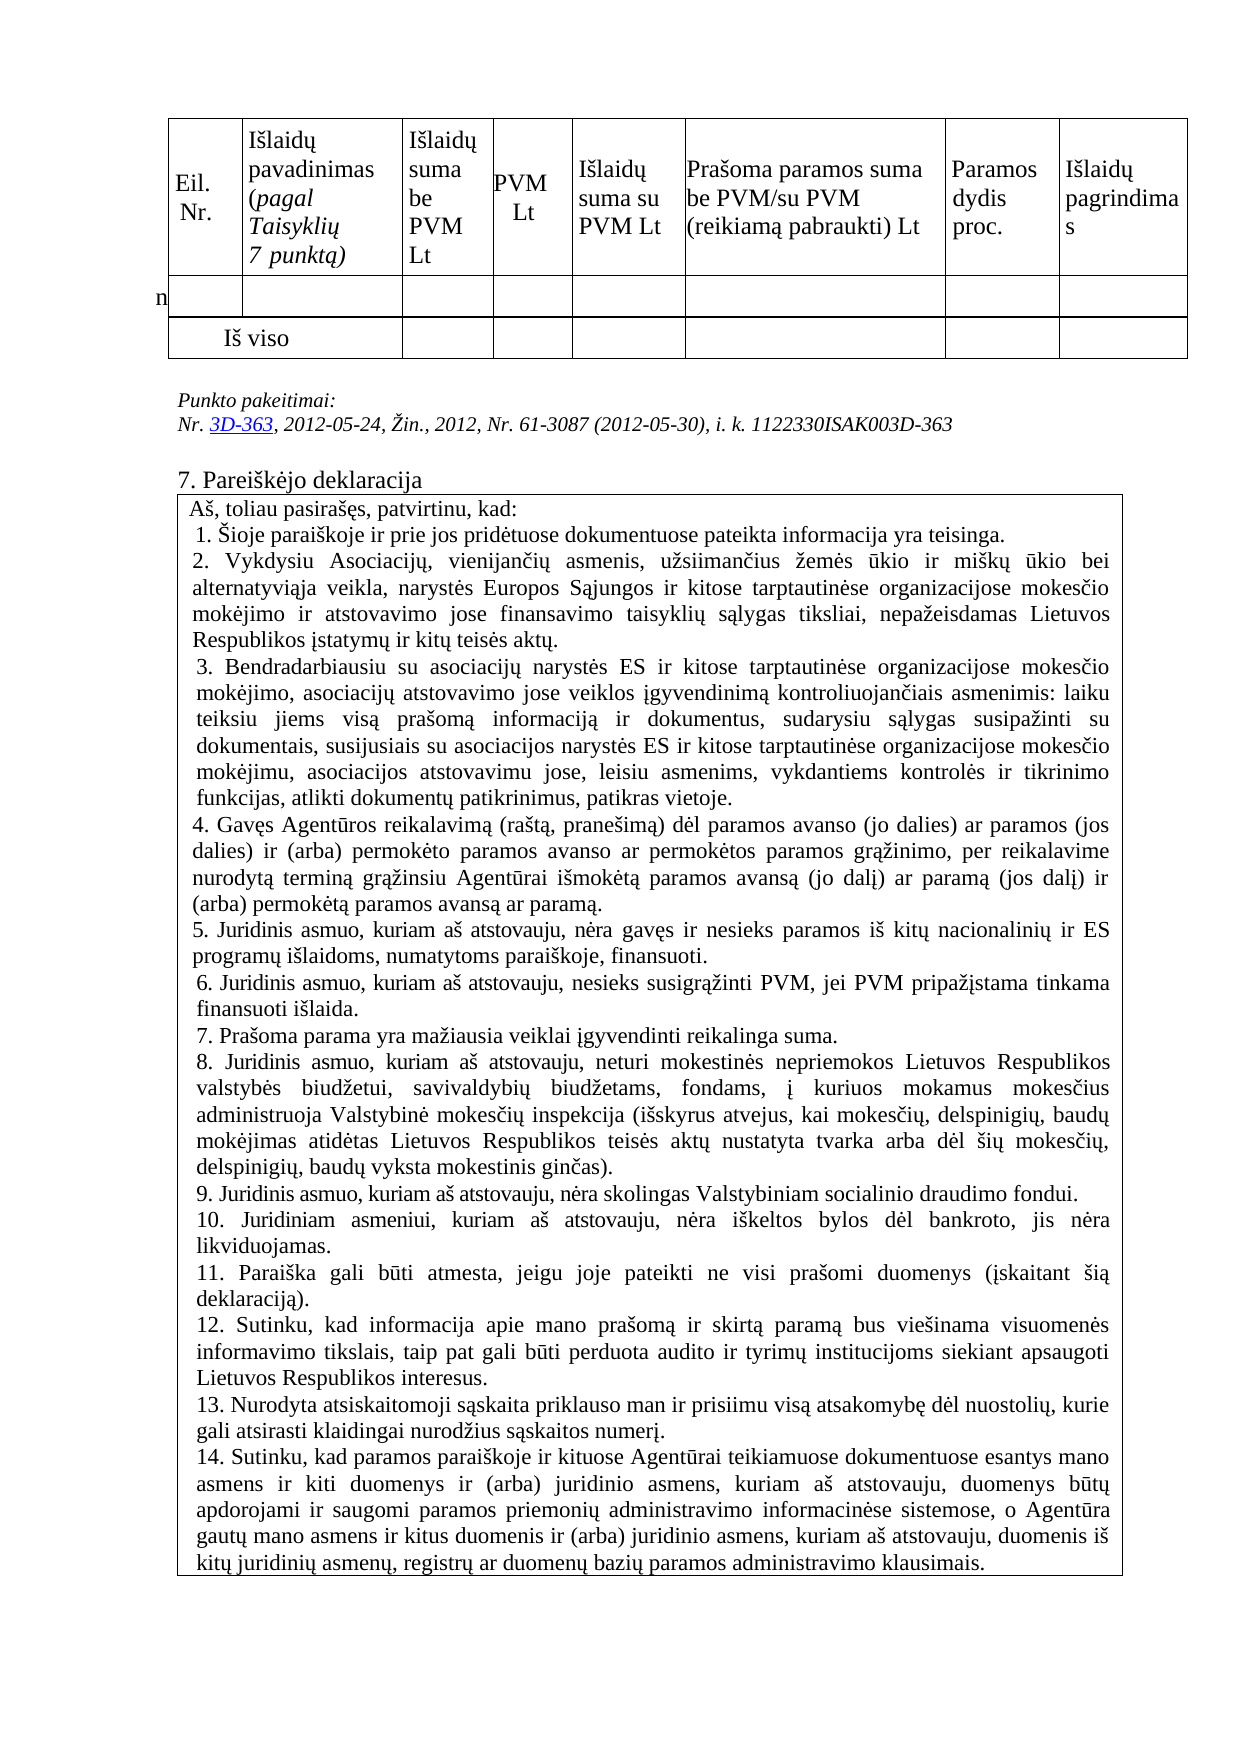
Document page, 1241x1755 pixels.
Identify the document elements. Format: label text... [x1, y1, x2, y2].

table_header Eil. Nr. [169, 119, 242, 275]
table_cell [686, 276, 945, 316]
table_header Išlaidų pagrindimas [1060, 119, 1187, 275]
table_cell [1060, 276, 1187, 316]
table_cell n [169, 276, 242, 316]
table_cell [169, 318, 242, 358]
text Punkto pakeitimai: [177, 388, 1181, 412]
table_header Prašoma paramos suma be PVM/su PVM (reikiamą pabraukti) Lt [686, 119, 945, 275]
table_cell [573, 276, 685, 316]
table_cell Iš viso [242, 318, 402, 358]
text Nr. 3D-363, 2012-05-24, Žin., 2012, Nr. 61-3087 (2012-05-30), i. k. 1122330ISAK003D-363 [177, 412, 1181, 436]
table_header Išlaidų pavadinimas (pagal Taisyklių 7 punktą) [243, 119, 402, 275]
table_cell [494, 318, 572, 358]
table_cell [686, 318, 945, 358]
table_cell [573, 318, 685, 358]
table_cell [1060, 318, 1187, 358]
text 7. Pareiškėjo deklaracija [177, 465, 1181, 493]
table_cell [243, 276, 402, 316]
table_header Paramos dydis proc. [946, 119, 1059, 275]
table_cell [403, 276, 493, 316]
table_cell [494, 276, 572, 316]
table_header Išlaidų suma su PVM Lt [573, 119, 685, 275]
table_cell [403, 318, 493, 358]
table_header Aš, toliau pasirašęs, patvirtinu, kad: 1. Šioje paraiškoje ir prie jos pridėtuose dokumentuose pateikta informacija yra teisinga. 2. Vykdysiu Asociacijų, vienijančių asmenis, užsiimančius žemės ūkio ir miškų ūkio bei alternatyviąja veikla, narystės Europos Sąjungos ir kitose tarptautinėse organizacijose mokesčio mokėjimo ir atstovavimo jose finansavimo taisyklių sąlygas tiksliai, nepažeisdamas Lietuvos Respublikos įstatymų ir kitų teisės aktų. 3. Bendradarbiausiu su asociacijų narystės ES ir kitose tarptautinėse organizacijose mokesčio mokėjimo, asociacijų atstovavimo jose veiklos įgyvendinimą kontroliuojančiais asmenimis: laiku teiksiu jiems visą prašomą informaciją ir dokumentus, sudarysiu sąlygas susipažinti su dokumentais, susijusiais su asociacijos narystės ES ir kitose tarptautinėse organizacijose mokesčio mokėjimu, asociacijos atstovavimu jose, leisiu asmenims, vykdantiems kontrolės ir tikrinimo funkcijas, atlikti dokumentų patikrinimus, patikras vietoje. 4. Gavęs Agentūros reikalavimą (raštą, pranešimą) dėl paramos avanso (jo dalies) ar paramos (jos dalies) ir (arba) permokėto paramos avanso ar permokėtos paramos grąžinimo, per reikalavime nurodytą terminą grąžinsiu Agentūrai išmokėtą paramos avansą (jo dalį) ar paramą (jos dalį) ir (arba) permokėtą paramos avansą ar paramą. 5. Juridinis asmuo, kuriam aš atstovauju, nėra gavęs ir nesieks paramos iš kitų nacionalinių ir ES programų išlaidoms, numatytoms paraiškoje, finansuoti. 6. Juridinis asmuo, kuriam aš atstovauju, nesieks susigrąžinti PVM, jei PVM pripažįstama tinkama finansuoti išlaida. 7. Prašoma parama yra mažiausia veiklai įgyvendinti reikalinga suma. 8. Juridinis asmuo, kuriam aš atstovauju, neturi mokestinės nepriemokos Lietuvos Respublikos valstybės biudžetui, savivaldybių biudžetams, fondams, į kuriuos mokamus mokesčius administruoja Valstybinė mokesčių inspekcija (išskyrus atvejus, kai mokesčių, delspinigių, baudų mokėjimas atidėtas Lietuvos Respublikos teisės aktų nustatyta tvarka arba dėl šių mokesčių, delspinigių, baudų vyksta mokestinis ginčas). 9. Juridinis asmuo, kuriam aš atstovauju, nėra skolingas Valstybiniam socialinio draudimo fondui. 10. Juridiniam asmeniui, kuriam aš atstovauju, nėra iškeltos bylos dėl bankroto, jis nėra likviduojamas. 11. Paraiška gali būti atmesta, jeigu joje pateikti ne visi prašomi duomenys (įskaitant šią deklaraciją). 12. Sutinku, kad informacija apie mano prašomą ir skirtą paramą bus viešinama visuomenės informavimo tikslais, taip pat gali būti perduota audito ir tyrimų institucijoms siekiant apsaugoti Lietuvos Respublikos interesus. 13. Nurodyta atsiskaitomoji sąskaita priklauso man ir prisiimu visą atsakomybę dėl nuostolių, kurie gali atsirasti klaidingai nurodžius sąskaitos numerį. 14. Sutinku, kad paramos paraiškoje ir kituose Agentūrai teikiamuose dokumentuose esantys mano asmens ir kiti duomenys ir (arba) juridinio asmens, kuriam aš atstovauju, duomenys būtų apdorojami ir saugomi paramos priemonių administravimo informacinėse sistemose, o Agentūra gautų mano asmens ir kitus duomenis ir (arba) juridinio asmens, kuriam aš atstovauju, duomenis iš kitų juridinių asmenų, registrų ar duomenų bazių paramos administravimo klausimais. [178, 495, 1122, 1575]
table_header PVM Lt [494, 119, 572, 275]
table_cell [946, 276, 1059, 316]
table_header Išlaidų suma be PVM Lt [403, 119, 493, 275]
table_cell [946, 318, 1059, 358]
